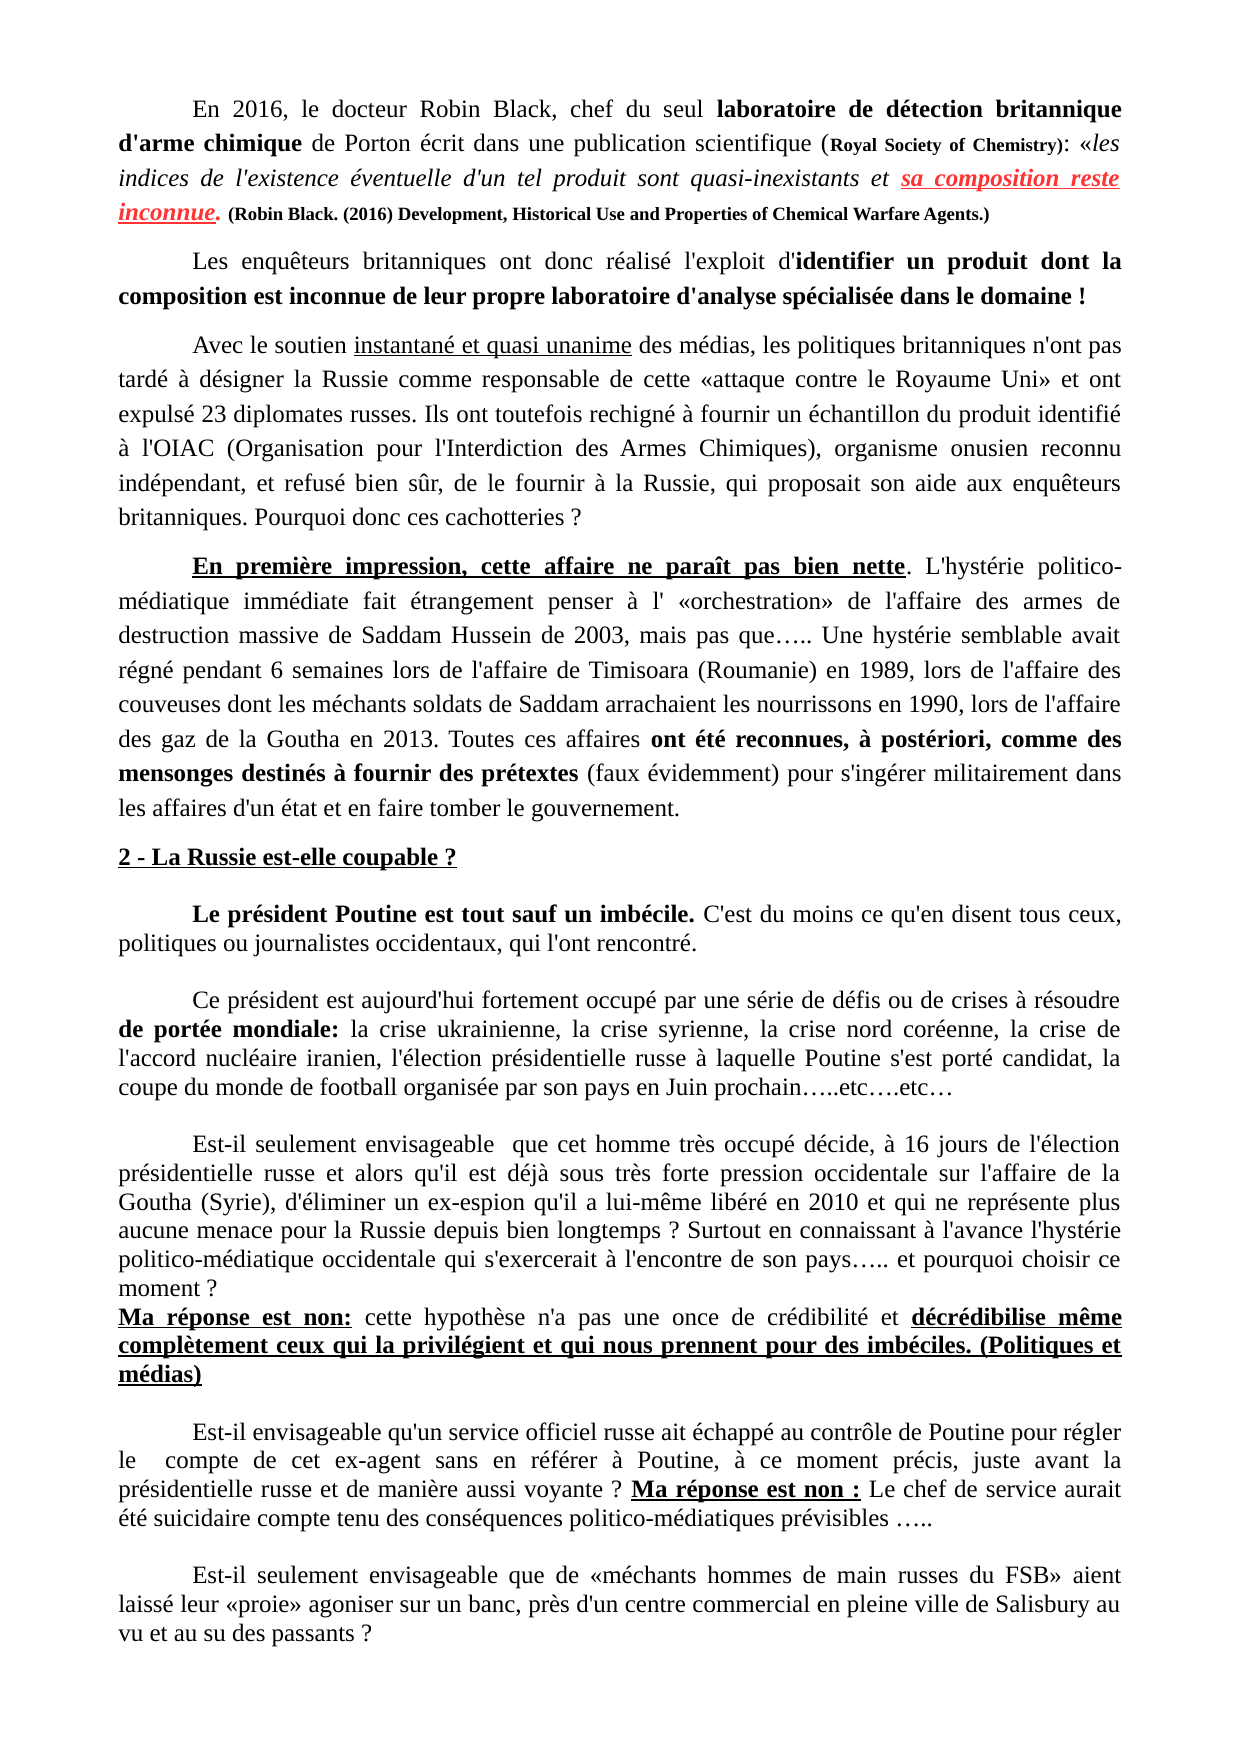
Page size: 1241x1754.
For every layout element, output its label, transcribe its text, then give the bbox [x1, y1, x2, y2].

text En première impression, cette affaire ne paraît pas bien nette. L'hystérie politico-médiatique immédiate fait étrangement penser à l' «orchestration» de l'affaire des armes de destruction massive de Saddam Hussein de 2003, mais pas que….. Une hystérie semblable avait régné pendant 6 semaines lors de l'affaire de Timisoara (Roumanie) en 1989, lors de l'affaire des couveuses dont les méchants soldats de Saddam arrachaient les nourrissons en 1990, lors de l'affaire des gaz de la Goutha en 2013. Toutes ces affaires ont été reconnues, à postériori, comme des mensonges destinés à fournir des prétextes (faux évidemment) pour s'ingérer militairement dans les affaires d'un état et en faire tomber le gouvernement. [118, 551, 1122, 821]
text Ce président est aujourd'hui fortement occupé par une série de défis ou de crises à résoudre de portée mondiale: la crise ukrainienne, la crise syrienne, la crise nord coréenne, la crise de l'accord nucléaire iranien, l'élection présidentielle russe à laquelle Poutine s'est porté candidat, la coupe du monde de football organisée par son pays en Juin prochain…..etc….etc… [118, 985, 1122, 1100]
text Est-il seulement envisageable que cet homme très occupé décide, à 16 jours de l'élection présidentielle russe et alors qu'il est déjà sous très forte pression occidentale sur l'affaire de la Goutha (Syrie), d'éliminer un ex-espion qu'il a lui-même libéré en 2010 et qui ne représente plus aucune menace pour la Russie depuis bien longtemps ? Surtout en connaissant à l'avance l'hystérie politico-médiatique occidentale qui s'exercerait à l'encontre de son pays….. et pourquoi choisir ce moment ? [118, 1129, 1122, 1302]
text Ma réponse est non: cette hypothèse n'a pas une once de crédibilité et décrédibilise même complètement ceux qui la privilégient et qui nous prennent pour des imbéciles. (Politiques et [118, 1302, 1122, 1355]
text Est-il envisageable qu'un service officiel russe ait échappé au contrôle de Poutine pour régler le compte de cet ex-agent sans en référer à Poutine, à ce moment précis, juste avant la présidentielle russe et de manière aussi voyante ? Ma réponse est non : Le chef de service aurait été suicidaire compte tenu des conséquences politico-médiatiques prévisibles ….. [118, 1417, 1122, 1532]
text Est-il seulement envisageable que de «méchants hommes de main russes du FSB» aient laissé leur «proie» agoniser sur un banc, près d'un centre commercial en pleine ville de Salisbury au vu et au su des passants ? [118, 1560, 1122, 1647]
text Avec le soutien instantané et quasi unanime des médias, les politiques britanniques n'ont pas tardé à désigner la Russie comme responsable de cette «attaque contre le Royaume Uni» et ont expulsé 23 diplomates russes. Ils ont toutefois rechigné à fournir un échantillon du produit identifié à l'OIAC (Organisation pour l'Interdiction des Armes Chimiques), organisme onusien reconnu indépendant, et refusé bien sûr, de le fournir à la Russie, qui proposait son aide aux enquêteurs britanniques. Pourquoi donc ces cachotteries ? [118, 330, 1122, 531]
text En 2016, le docteur Robin Black, chef du seul laboratoire de détection britannique d'arme chimique de Porton écrit dans une publication scientifique (Royal Society of Chemistry): «les indices de l'existence éventuelle d'un tel produit sont quasi-inexistants et sa composition reste inconnue. (Robin Black. (2016) Development, Historical Use and Properties of Chemical Warfare Agents.) [118, 94, 1122, 226]
text médias) [118, 1357, 1122, 1388]
text Le président Poutine est tout sauf un imbécile. C'est du moins ce qu'en disent tous ceux, politiques ou journalistes occidentaux, qui l'ont rencontré. [118, 899, 1122, 957]
text 2 - La Russie est-elle coupable ? [118, 842, 1122, 870]
text Les enquêteurs britanniques ont donc réalisé l'exploit d'identifier un produit dont la composition est inconnue de leur propre laboratoire d'analyse spécialisée dans le domaine ! [118, 246, 1122, 309]
